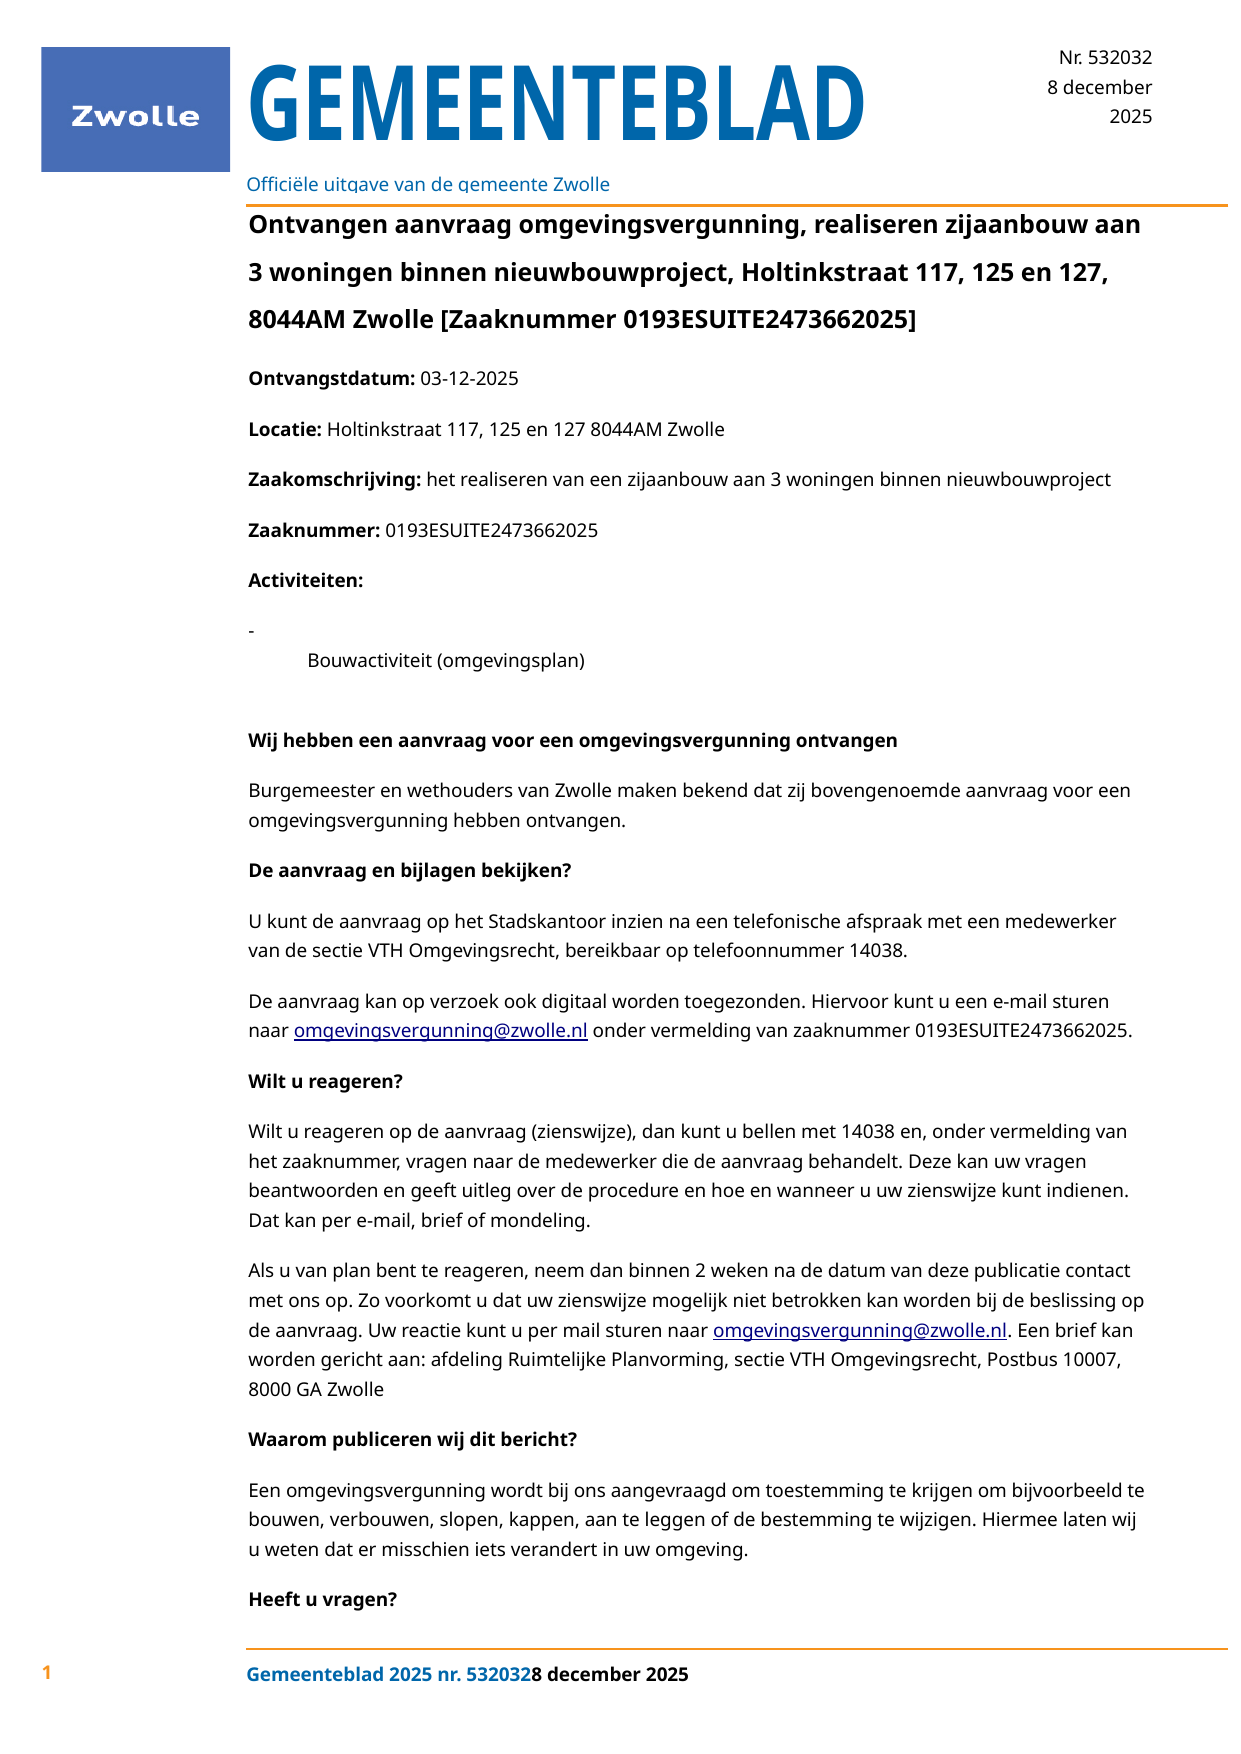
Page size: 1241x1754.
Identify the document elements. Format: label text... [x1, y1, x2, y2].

text Zaaknummer: 0193ESUITE2473662025 [248, 517, 1152, 542]
text Heeft u vragen? [248, 1586, 1152, 1612]
list Bouwactiviteit (omgevingsplan) [248, 647, 1152, 673]
text Wij hebben een aanvraag voor een omgevingsvergunning ontvangen [248, 727, 1152, 753]
text De aanvraag en bijlagen bekijken? [248, 858, 1152, 883]
text U kunt de aanvraag op het Stadskantoor inzien na een telefonische afspraak met een medewerker van de sectie VTH Omgevingsrecht, bereikbaar op telefoonnummer 14038. [248, 908, 1152, 963]
picture [41, 47, 231, 172]
text Ontvangen aanvraag omgevingsvergunning, realiseren zijaanbouw aan 3 woningen binnen nieuwbouwproject, Holtinkstraat 117, 125 en 127, 8044AM Zwolle [Zaaknummer 0193ESUITE2473662025] [248, 207, 1152, 336]
text Locatie: Holtinkstraat 117, 125 en 127 8044AM Zwolle [248, 416, 1152, 442]
text De aanvraag kan op verzoek ook digitaal worden toegezonden. Hiervoor kunt u een e-mail sturen naar omgevingsvergunning@zwolle.nl onder vermelding van zaaknummer 0193ESUITE2473662025. [248, 988, 1152, 1043]
text Wilt u reageren? [248, 1068, 1152, 1094]
text Activiteiten: [248, 567, 1152, 593]
text Waarom publiceren wij dit bericht? [248, 1426, 1152, 1452]
text Ontvangstdatum: 03-12-2025 [248, 366, 1152, 391]
text Wilt u reageren op de aanvraag (zienswijze), dan kunt u bellen met 14038 en, onder vermelding van het zaaknummer, vragen naar de medewerker die de aanvraag behandelt. Deze kan uw vragen beantwoorden en geeft uitleg over de procedure en hoe en wanneer u uw zienswijze kunt indienen. Dat kan per e-mail, brief of mondeling. [248, 1118, 1152, 1233]
text Zaakomschrijving: het realiseren van een zijaanbouw aan 3 woningen binnen nieuwbouwproject [248, 466, 1152, 492]
text Als u van plan bent te reageren, neem dan binnen 2 weken na de datum van deze publicatie contact met ons op. Zo voorkomt u dat uw zienswijze mogelijk niet betrokken kan worden bij de beslissing op de aanvraag. Uw reactie kunt u per mail sturen naar omgevingsvergunning@zwolle.nl. Een brief kan worden gericht aan: afdeling Ruimtelijke Planvorming, sectie VTH Omgevingsrecht, Postbus 10007, 8000 GA Zwolle [248, 1258, 1152, 1402]
text Burgemeester en wethouders van Zwolle maken bekend dat zij bovengenoemde aanvraag voor een omgevingsvergunning hebben ontvangen. [248, 778, 1152, 833]
text Een omgevingsvergunning wordt bij ons aangevraagd om toestemming te krijgen om bijvoorbeeld te bouwen, verbouwen, slopen, kappen, aan te leggen of de bestemming te wijzigen. Hiermee laten wij u weten dat er misschien iets verandert in uw omgeving. [248, 1477, 1152, 1562]
